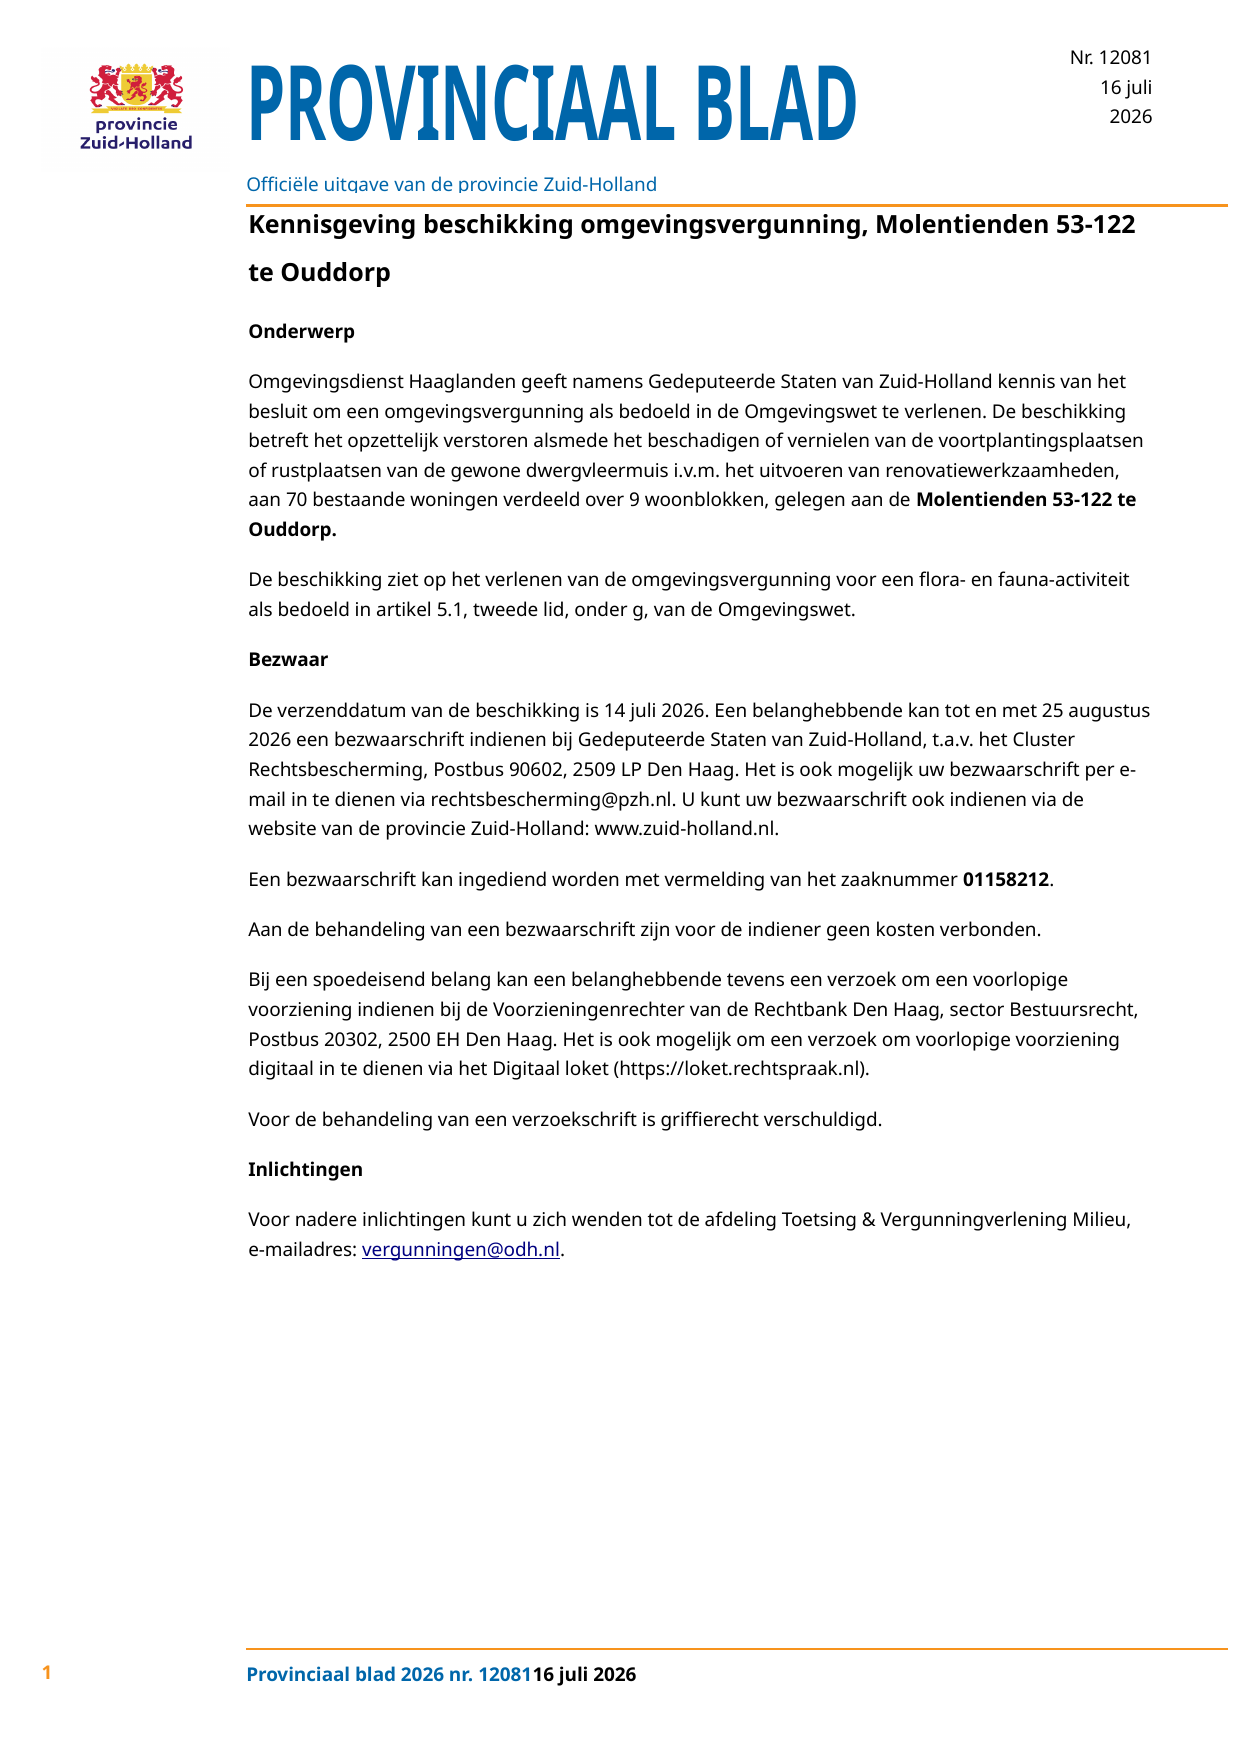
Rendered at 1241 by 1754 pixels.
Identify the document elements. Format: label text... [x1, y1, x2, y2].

text Voor de behandeling van een verzoekschrift is griffierecht verschuldigd. [248, 1106, 1152, 1132]
picture [41, 47, 231, 172]
text Een bezwaarschrift kan ingediend worden met vermelding van het zaaknummer 01158212. [248, 866, 1152, 892]
text Bezwaar [248, 647, 1152, 672]
text De verzenddatum van de beschikking is 14 juli 2026. Een belanghebbende kan tot en met 25 augustus 2026 een bezwaarschrift indienen bij Gedeputeerde Staten van Zuid-Holland, t.a.v. het Cluster Rechtsbescherming, Postbus 90602, 2509 LP Den Haag. Het is ook mogelijk uw bezwaarschrift per e-mail in te dienen via rechtsbescherming@pzh.nl. U kunt uw bezwaarschrift ook indienen via de website van de provincie Zuid-Holland: www.zuid-holland.nl. [248, 697, 1152, 841]
text Bij een spoedeisend belang kan een belanghebbende tevens een verzoek om een voorlopige voorziening indienen bij de Voorzieningenrechter van de Rechtbank Den Haag, sector Bestuursrecht, Postbus 20302, 2500 EH Den Haag. Het is ook mogelijk om een verzoek om voorlopige voorziening digitaal in te dienen via het Digitaal loket (https://loket.rechtspraak.nl). [248, 967, 1152, 1081]
text Inlichtingen [248, 1156, 1152, 1182]
text Omgevingsdienst Haaglanden geeft namens Gedeputeerde Staten van Zuid-Holland kennis van het besluit om een omgevingsvergunning als bedoeld in de Omgevingswet te verlenen. De beschikking betreft het opzettelijk verstoren alsmede het beschadigen of vernielen van de voortplantingsplaatsen of rustplaatsen van de gewone dwergvleermuis i.v.m. het uitvoeren van renovatiewerkzaamheden, aan 70 bestaande woningen verdeeld over 9 woonblokken, gelegen aan de Molentienden 53-122 te Ouddorp. [248, 368, 1152, 542]
text Voor nadere inlichtingen kunt u zich wenden tot de afdeling Toetsing & Vergunningverlening Milieu, e-mailadres: vergunningen@odh.nl. [248, 1207, 1152, 1262]
text De beschikking ziet op het verlenen van de omgevingsvergunning voor een flora- en fauna-activiteit als bedoeld in artikel 5.1, tweede lid, onder g, van de Omgevingswet. [248, 567, 1152, 622]
text Kennisgeving beschikking omgevingsvergunning, Molentienden 53-122 te Ouddorp [248, 207, 1152, 288]
text Onderwerp [248, 318, 1152, 344]
text Aan de behandeling van een bezwaarschrift zijn voor de indiener geen kosten verbonden. [248, 916, 1152, 942]
